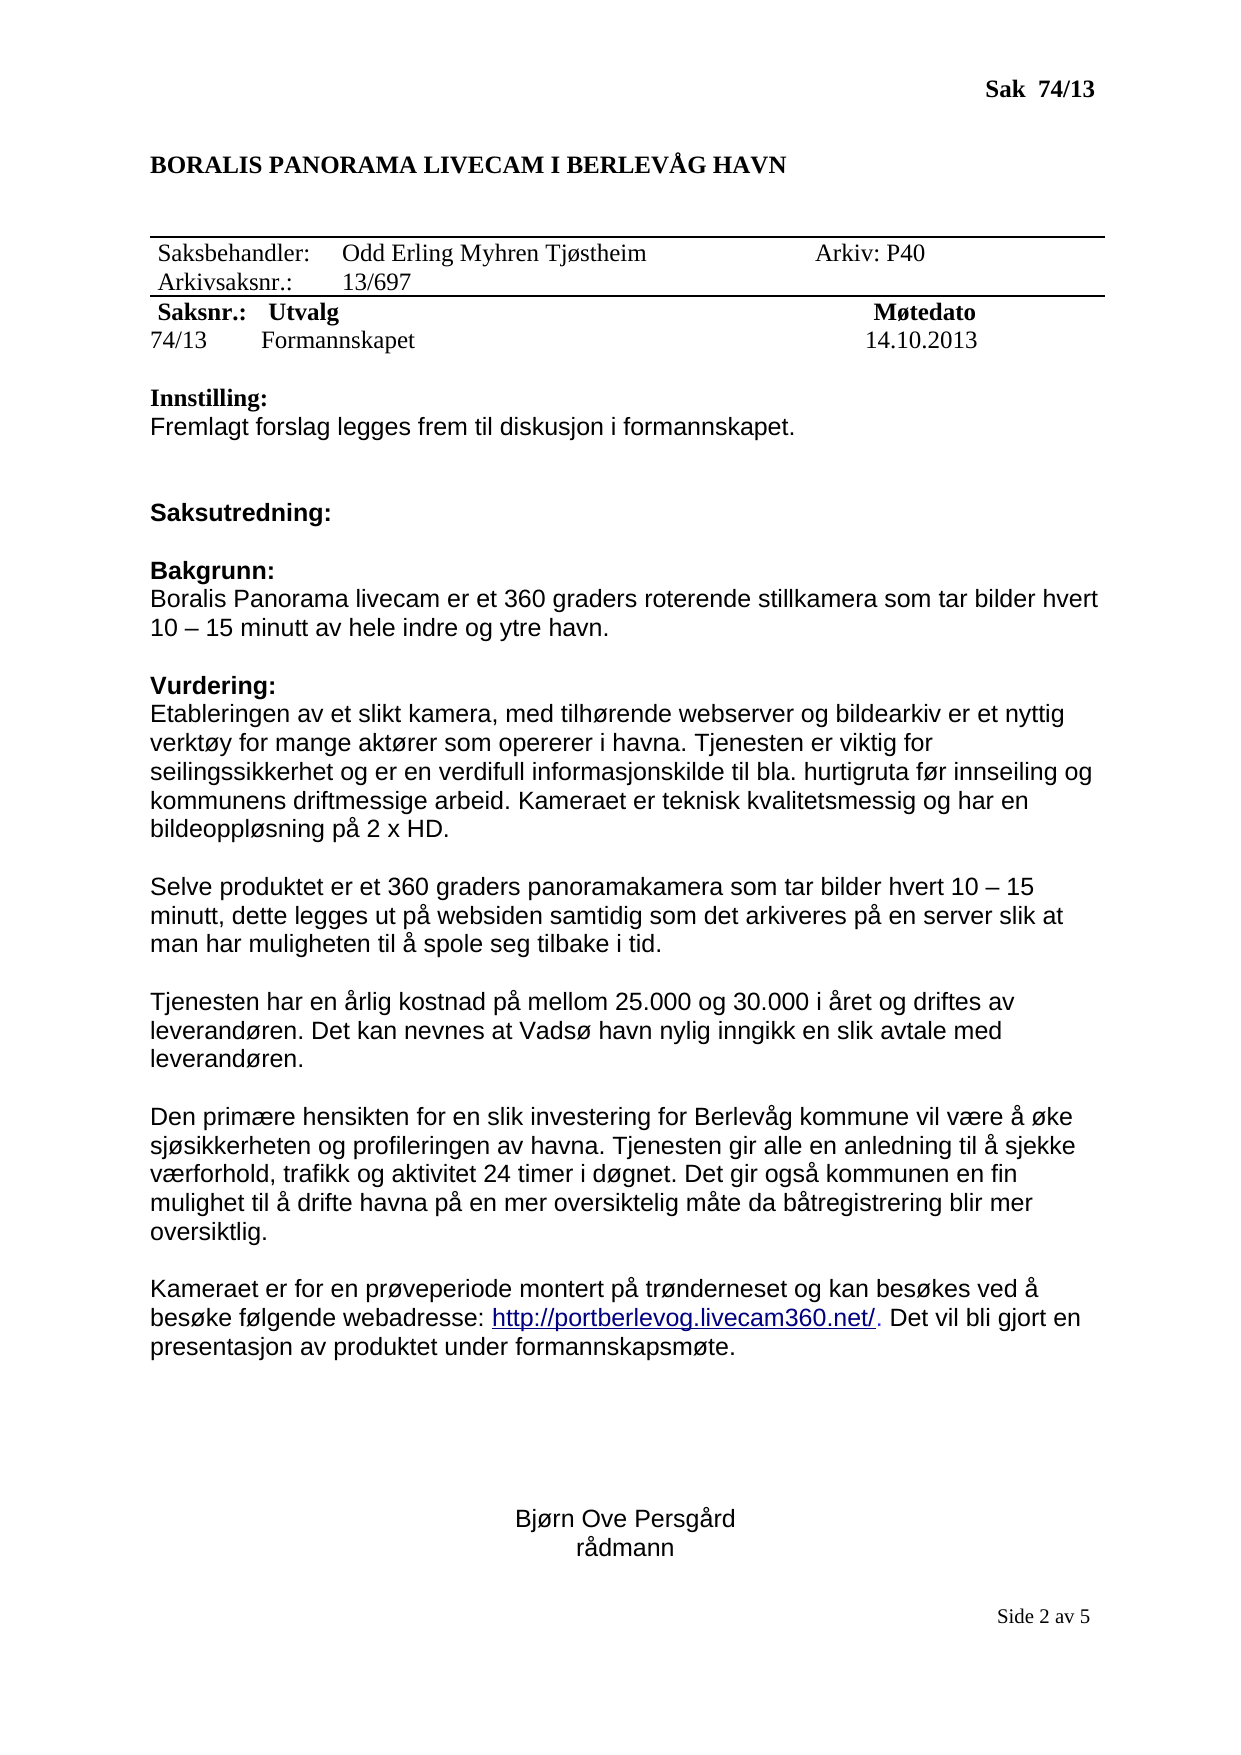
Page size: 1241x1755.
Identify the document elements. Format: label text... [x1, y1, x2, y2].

text Bjørn Ove Persgård [150, 1504, 1100, 1533]
table_cell Saksnr.: [150, 297, 261, 326]
table_cell Arkivsaksnr.: [150, 267, 334, 295]
table_cell [576, 267, 807, 295]
text Innstilling: [150, 383, 1100, 412]
table_header Arkiv: P40 [808, 238, 1104, 267]
table_cell [1105, 267, 1115, 295]
text Boralis Panorama livecam er et 360 graders roterende stillkamera som tar bilder hvert 10 – 15 minutt av hele indre og ytre havn. [150, 584, 1100, 642]
text Saksutredning: [150, 498, 1100, 527]
text Tjenesten har en årlig kostnad på mellom 25.000 og 30.000 i året og driftes av leverandøren. Det kan nevnes at Vadsø havn nylig inngikk en slik avtale med leverandøren. [150, 987, 1100, 1073]
text BORALIS PANORAMA LIVECAM I BERLEVÅG HAVN [150, 150, 1100, 179]
table_cell 13/697 [335, 267, 576, 295]
table_cell Møtedato [866, 295, 1115, 326]
text 74/13 Formannskapet 14.10.2013 [150, 326, 1100, 354]
text Vurdering: [150, 671, 1100, 699]
text Kameraet er for en prøveperiode montert på trønderneset og kan besøkes ved å besøke følgende webadresse: http://portberlevog.livecam360.net/. Det vil bli gjort en presentasjon av produktet under formannskapsmøte. [150, 1274, 1100, 1361]
text Fremlagt forslag legges frem til diskusjon i formannskapet. [150, 412, 1100, 441]
table_cell Utvalg [261, 297, 866, 326]
table_header Odd Erling Myhren Tjøstheim [335, 238, 807, 267]
text Etableringen av et slikt kamera, med tilhørende webserver og bildearkiv er et nyttig verktøy for mange aktører som opererer i havna. Tjenesten er viktig for seilingssikkerhet og er en verdifull informasjonskilde til bla. hurtigruta før innseiling og kommunens driftmessige arbeid. Kameraet er teknisk kvalitetsmessig og har en bildeoppløsning på 2 x HD. [150, 699, 1100, 843]
table_header Saksbehandler: [150, 238, 334, 267]
table_header [1105, 236, 1115, 267]
table_cell [808, 267, 1104, 295]
text Selve produktet er et 360 graders panoramakamera som tar bilder hvert 10 – 15 minutt, dette legges ut på websiden samtidig som det arkiveres på en server slik at man har muligheten til å spole seg tilbake i tid. [150, 872, 1100, 958]
text Bakgrunn: [150, 556, 1100, 584]
text rådmann [150, 1533, 1100, 1562]
text Den primære hensikten for en slik investering for Berlevåg kommune vil være å øke sjøsikkerheten og profileringen av havna. Tjenesten gir alle en anledning til å sjekke værforhold, trafikk og aktivitet 24 timer i døgnet. Det gir også kommunen en fin mulighet til å drifte havna på en mer oversiktelig måte da båtregistrering blir mer oversiktlig. [150, 1102, 1100, 1246]
